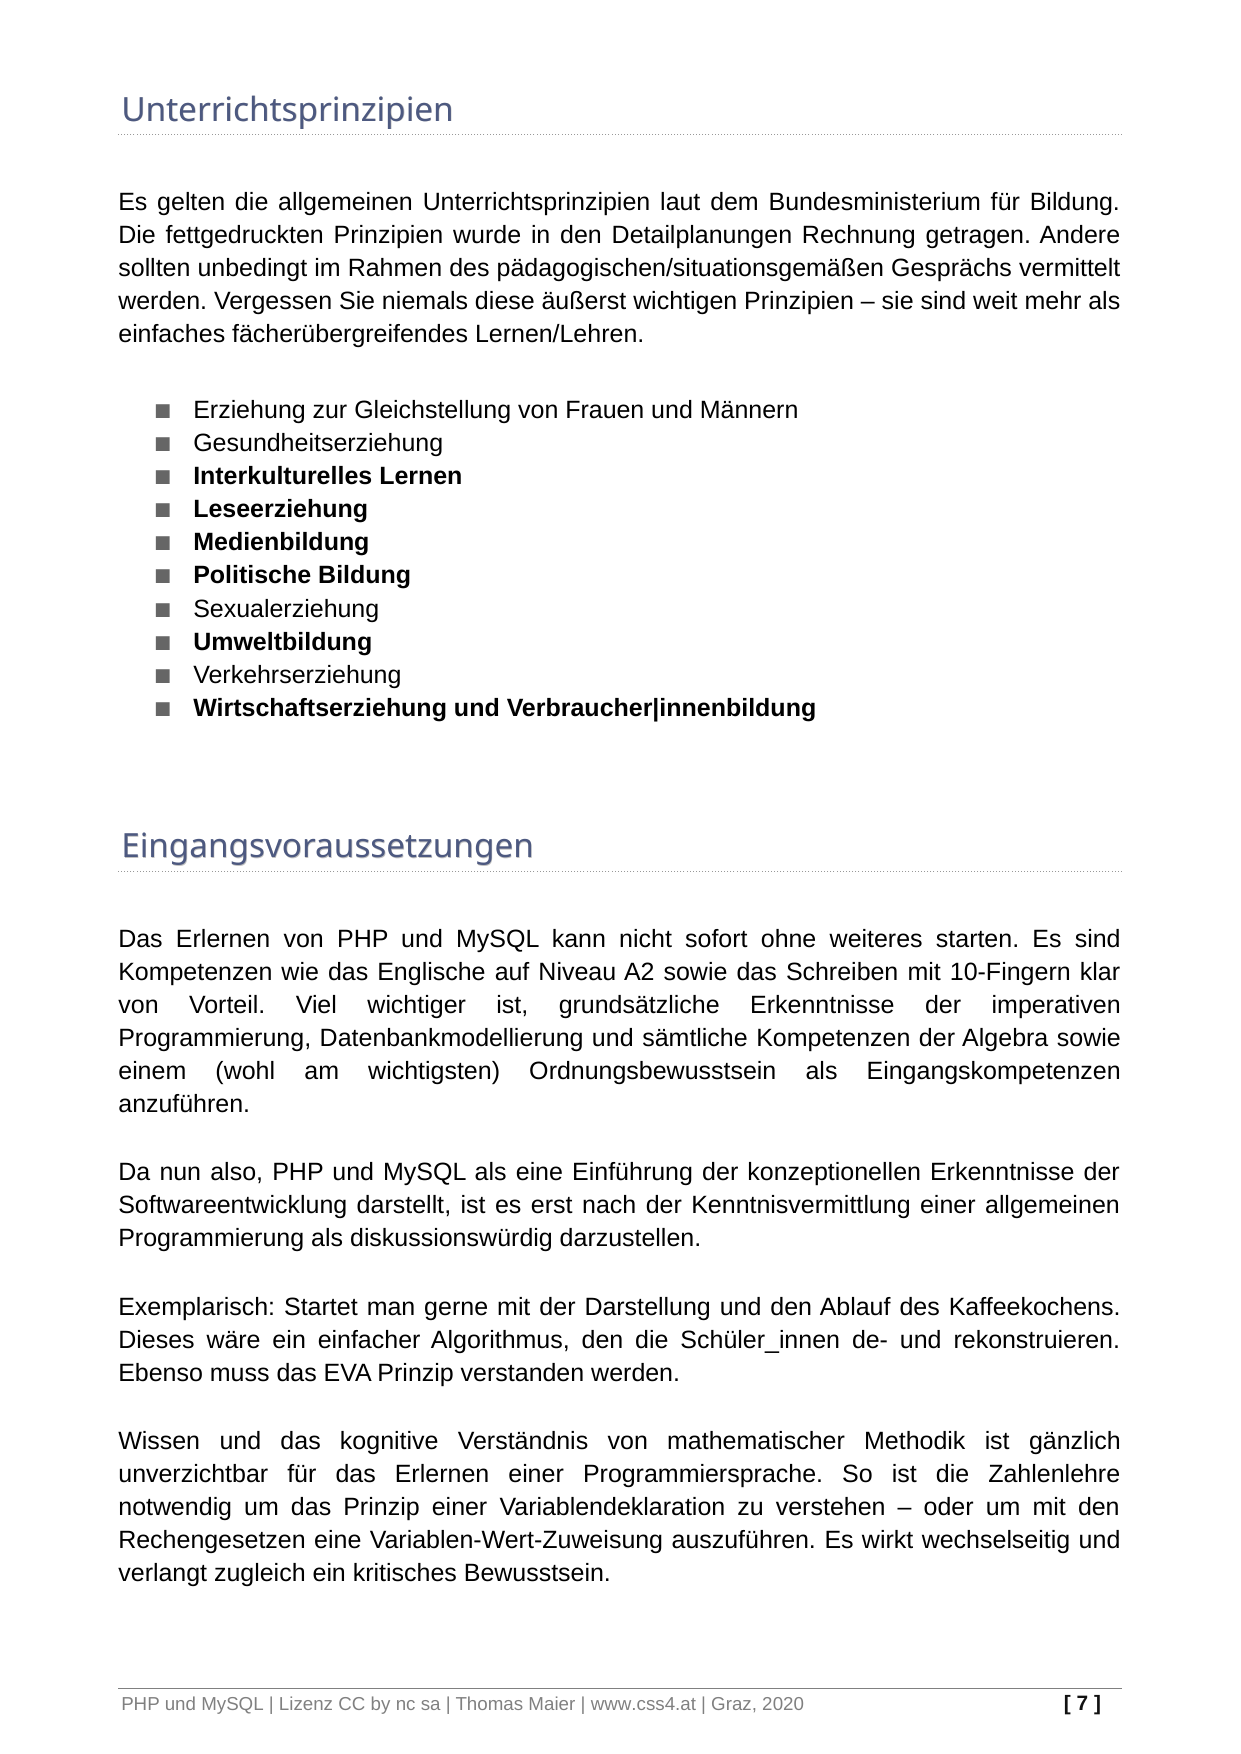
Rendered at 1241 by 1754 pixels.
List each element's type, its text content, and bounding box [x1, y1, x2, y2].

list Interkulturelles Lernen [156, 461, 1122, 490]
list Umweltbildung [156, 627, 1122, 656]
list Wirtschaftserziehung und Verbraucher|innenbildung [156, 693, 1122, 722]
text Wissen und das kognitive Verständnis von mathematischer Methodik ist gänzlich unverzichtbar für das Erlernen einer Programmiersprache. So ist die Zahlenlehre notwendig um das Prinzip einer Variablendeklaration zu verstehen – oder um mit den Rechengesetzen eine Variablen-Wert-Zuweisung auszuführen. Es wirkt wechselseitig und verlangt zugleich ein kritisches Bewusstsein. [118, 1426, 1122, 1587]
subtitle Eingangsvoraussetzungen [118, 819, 1122, 871]
text Exemplarisch: Startet man gerne mit der Darstellung und den Ablauf des Kaffeekochens. Dieses wäre ein einfacher Algorithmus, den die Schüler_innen de- und rekonstruieren. Ebenso muss das EVA Prinzip verstanden werden. [118, 1292, 1122, 1387]
list Erziehung zur Gleichstellung von Frauen und Männern [156, 395, 1122, 424]
subtitle Unterrichtsprinzipien [118, 83, 1122, 134]
text Es gelten die allgemeinen Unterrichtsprinzipien laut dem Bundesministerium für Bildung. Die fettgedruckten Prinzipien wurde in den Detailplanungen Rechnung getragen. Andere sollten unbedingt im Rahmen des pädagogischen/situationsgemäßen Gesprächs vermittelt werden. Vergessen Sie niemals diese äußerst wichtigen Prinzipien – sie sind weit mehr als einfaches fächerübergreifendes Lernen/Lehren. [118, 187, 1122, 348]
list Verkehrserziehung [156, 660, 1122, 689]
list Leseerziehung [156, 494, 1122, 523]
list Medienbildung [156, 527, 1122, 556]
list Politische Bildung [156, 561, 1122, 589]
list Gesundheitserziehung [156, 428, 1122, 457]
text Da nun also, PHP und MySQL als eine Einführung der konzeptionellen Erkenntnisse der Softwareentwicklung darstellt, ist es erst nach der Kenntnisvermittlung einer allgemeinen Programmierung als diskussionswürdig darzustellen. [118, 1157, 1122, 1252]
list Sexualerziehung [156, 594, 1122, 622]
text Das Erlernen von PHP und MySQL kann nicht sofort ohne weiteres starten. Es sind Kompetenzen wie das Englische auf Niveau A2 sowie das Schreiben mit 10-Fingern klar von Vorteil. Viel wichtiger ist, grundsätzliche Erkenntnisse der imperativen Programmierung, Datenbankmodellierung und sämtliche Kompetenzen der Algebra sowie einem (wohl am wichtigsten) Ordnungsbewusstsein als Eingangskompetenzen anzuführen. [118, 924, 1122, 1118]
